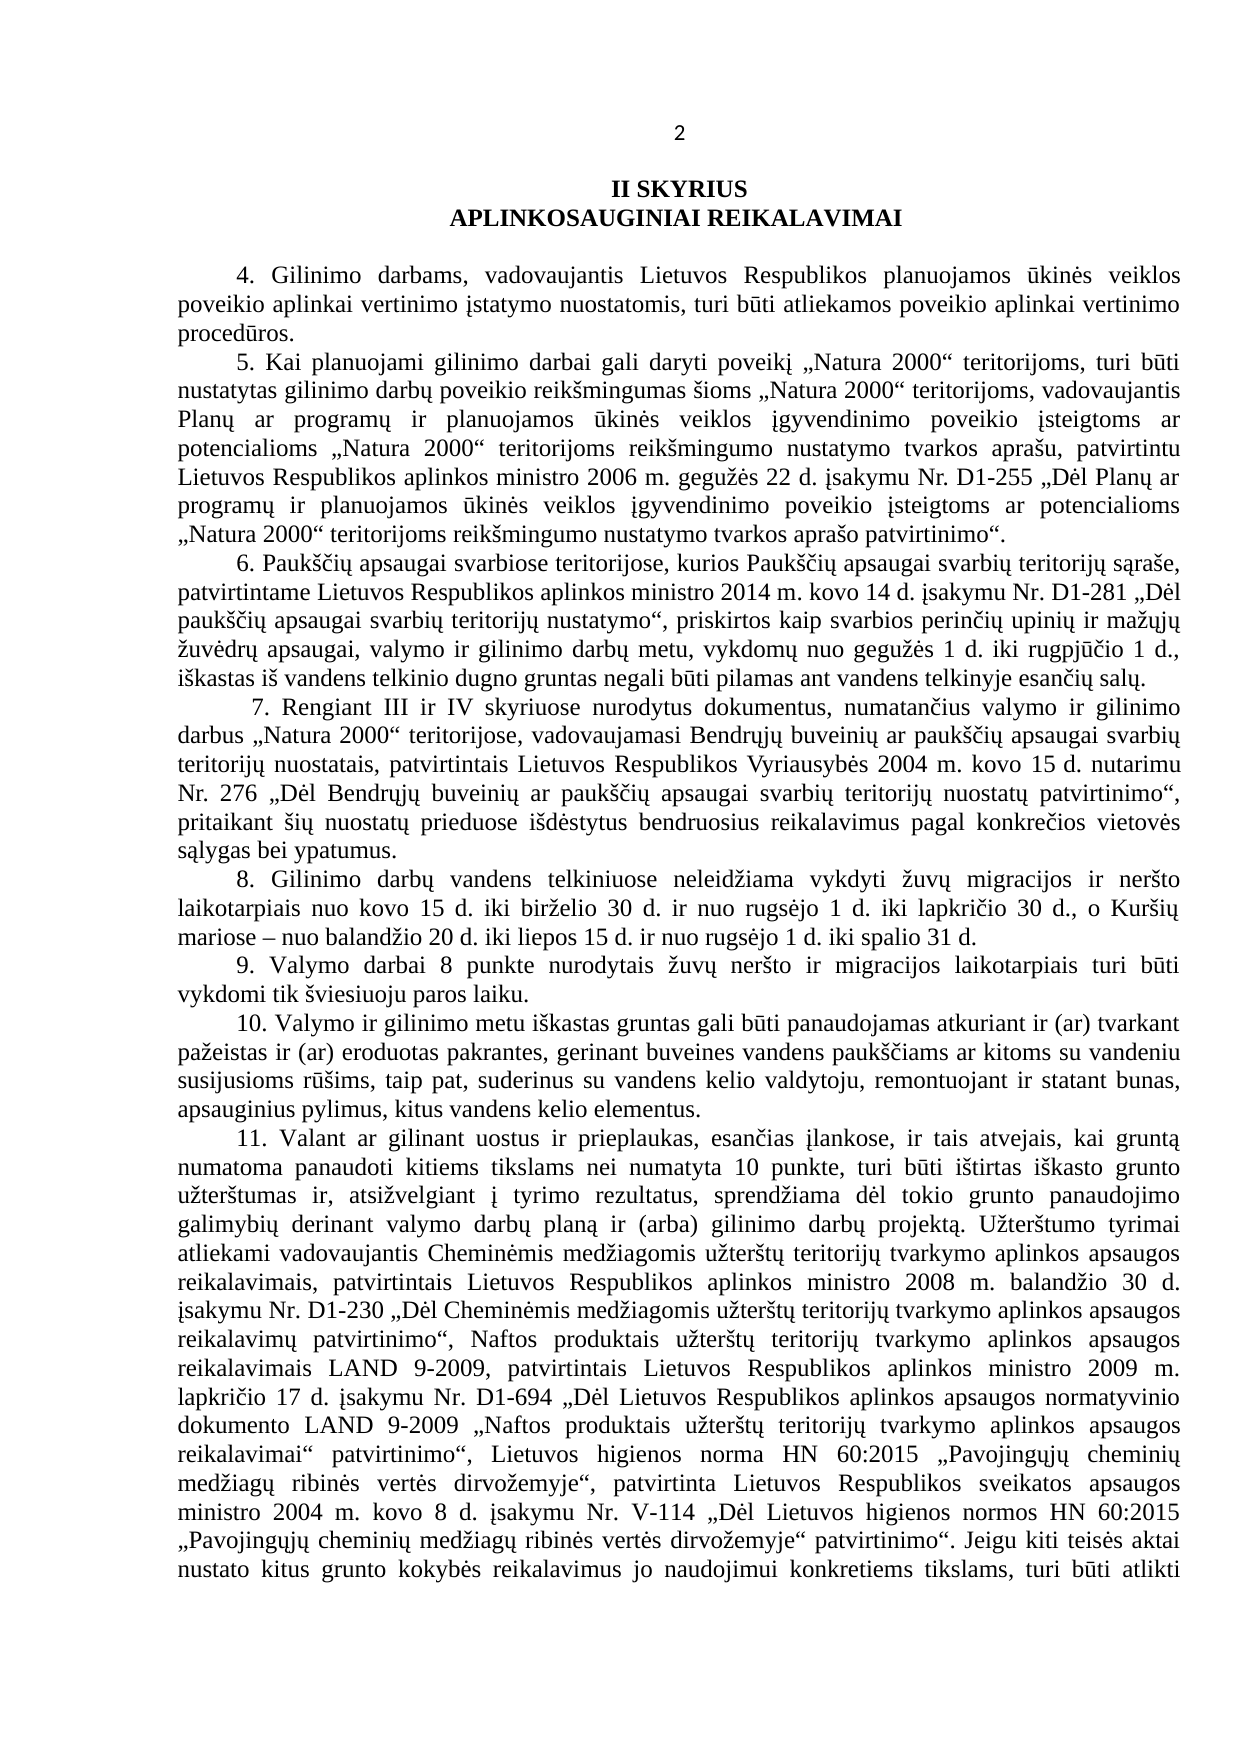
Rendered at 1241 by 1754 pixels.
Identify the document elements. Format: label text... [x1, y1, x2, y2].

text 5. Kai planuojami gilinimo darbai gali daryti poveikį „Natura 2000“ teritorijoms, turi būti nustatytas gilinimo darbų poveikio reikšmingumas šioms „Natura 2000“ teritorijoms, vadovaujantis Planų ar programų ir planuojamos ūkinės veiklos įgyvendinimo poveikio įsteigtoms ar potencialioms „Natura 2000“ teritorijoms reikšmingumo nustatymo tvarkos aprašu, patvirtintu Lietuvos Respublikos aplinkos ministro 2006 m. gegužės 22 d. įsakymu Nr. D1-255 „Dėl Planų ar programų ir planuojamos ūkinės veiklos įgyvendinimo poveikio įsteigtoms ar potencialioms „Natura 2000“ teritorijoms reikšmingumo nustatymo tvarkos aprašo patvirtinimo“. [177, 347, 1181, 548]
text 7. Rengiant III ir IV skyriuose nurodytus dokumentus, numatančius valymo ir gilinimo darbus „Natura 2000“ teritorijose, vadovaujamasi Bendrųjų buveinių ar paukščių apsaugai svarbių teritorijų nuostatais, patvirtintais Lietuvos Respublikos Vyriausybės 2004 m. kovo 15 d. nutarimu Nr. 276 „Dėl Bendrųjų buveinių ar paukščių apsaugai svarbių teritorijų nuostatų patvirtinimo“, pritaikant šių nuostatų prieduose išdėstytus bendruosius reikalavimus pagal konkrečios vietovės sąlygas bei ypatumus. [177, 692, 1181, 864]
text APLINKOSAUGINIAI REIKALAVIMAI [177, 203, 1181, 232]
text 11. Valant ar gilinant uostus ir prieplaukas, esančias įlankose, ir tais atvejais, kai gruntą numatoma panaudoti kitiems tikslams nei numatyta 10 punkte, turi būti ištirtas iškasto grunto užterštumas ir, atsižvelgiant į tyrimo rezultatus, sprendžiama dėl tokio grunto panaudojimo galimybių derinant valymo darbų planą ir (arba) gilinimo darbų projektą. Užterštumo tyrimai atliekami vadovaujantis Cheminėmis medžiagomis užterštų teritorijų tvarkymo aplinkos apsaugos reikalavimais, patvirtintais Lietuvos Respublikos aplinkos ministro 2008 m. balandžio 30 d. įsakymu Nr. D1-230 „Dėl Cheminėmis medžiagomis užterštų teritorijų tvarkymo aplinkos apsaugos reikalavimų patvirtinimo“, Naftos produktais užterštų teritorijų tvarkymo aplinkos apsaugos reikalavimais LAND 9-2009, patvirtintais Lietuvos Respublikos aplinkos ministro 2009 m. lapkričio 17 d. įsakymu Nr. D1-694 „Dėl Lietuvos Respublikos aplinkos apsaugos normatyvinio dokumento LAND 9-2009 „Naftos produktais užterštų teritorijų tvarkymo aplinkos apsaugos reikalavimai“ patvirtinimo“, Lietuvos higienos norma HN 60:2015 „Pavojingųjų cheminių medžiagų ribinės vertės dirvožemyje“, patvirtinta Lietuvos Respublikos sveikatos apsaugos ministro 2004 m. kovo 8 d. įsakymu Nr. V-114 „Dėl Lietuvos higienos normos HN 60:2015 „Pavojingųjų cheminių medžiagų ribinės vertės dirvožemyje“ patvirtinimo“. Jeigu kiti teisės aktai nustato kitus grunto kokybės reikalavimus jo naudojimui konkretiems tikslams, turi būti atlikti [177, 1123, 1181, 1583]
text 6. Paukščių apsaugai svarbiose teritorijose, kurios Paukščių apsaugai svarbių teritorijų sąraše, patvirtintame Lietuvos Respublikos aplinkos ministro 2014 m. kovo 14 d. įsakymu Nr. D1-281 „Dėl paukščių apsaugai svarbių teritorijų nustatymo“, priskirtos kaip svarbios perinčių upinių ir mažųjų žuvėdrų apsaugai, valymo ir gilinimo darbų metu, vykdomų nuo gegužės 1 d. iki rugpjūčio 1 d., iškastas iš vandens telkinio dugno gruntas negali būti pilamas ant vandens telkinyje esančių salų. [177, 548, 1181, 692]
text 9. Valymo darbai 8 punkte nurodytais žuvų neršto ir migracijos laikotarpiais turi būti vykdomi tik šviesiuoju paros laiku. [177, 950, 1181, 1008]
text II SKYRIUS [177, 174, 1181, 203]
text 10. Valymo ir gilinimo metu iškastas gruntas gali būti panaudojamas atkuriant ir (ar) tvarkant pažeistas ir (ar) eroduotas pakrantes, gerinant buveines vandens paukščiams ar kitoms su vandeniu susijusioms rūšims, taip pat, suderinus su vandens kelio valdytoju, remontuojant ir statant bunas, apsauginius pylimus, kitus vandens kelio elementus. [177, 1008, 1181, 1123]
text 4. Gilinimo darbams, vadovaujantis Lietuvos Respublikos planuojamos ūkinės veiklos poveikio aplinkai vertinimo įstatymo nuostatomis, turi būti atliekamos poveikio aplinkai vertinimo procedūros. [177, 260, 1181, 347]
text 8. Gilinimo darbų vandens telkiniuose neleidžiama vykdyti žuvų migracijos ir neršto laikotarpiais nuo kovo 15 d. iki birželio 30 d. ir nuo rugsėjo 1 d. iki lapkričio 30 d., o Kuršių mariose – nuo balandžio 20 d. iki liepos 15 d. ir nuo rugsėjo 1 d. iki spalio 31 d. [177, 864, 1181, 950]
